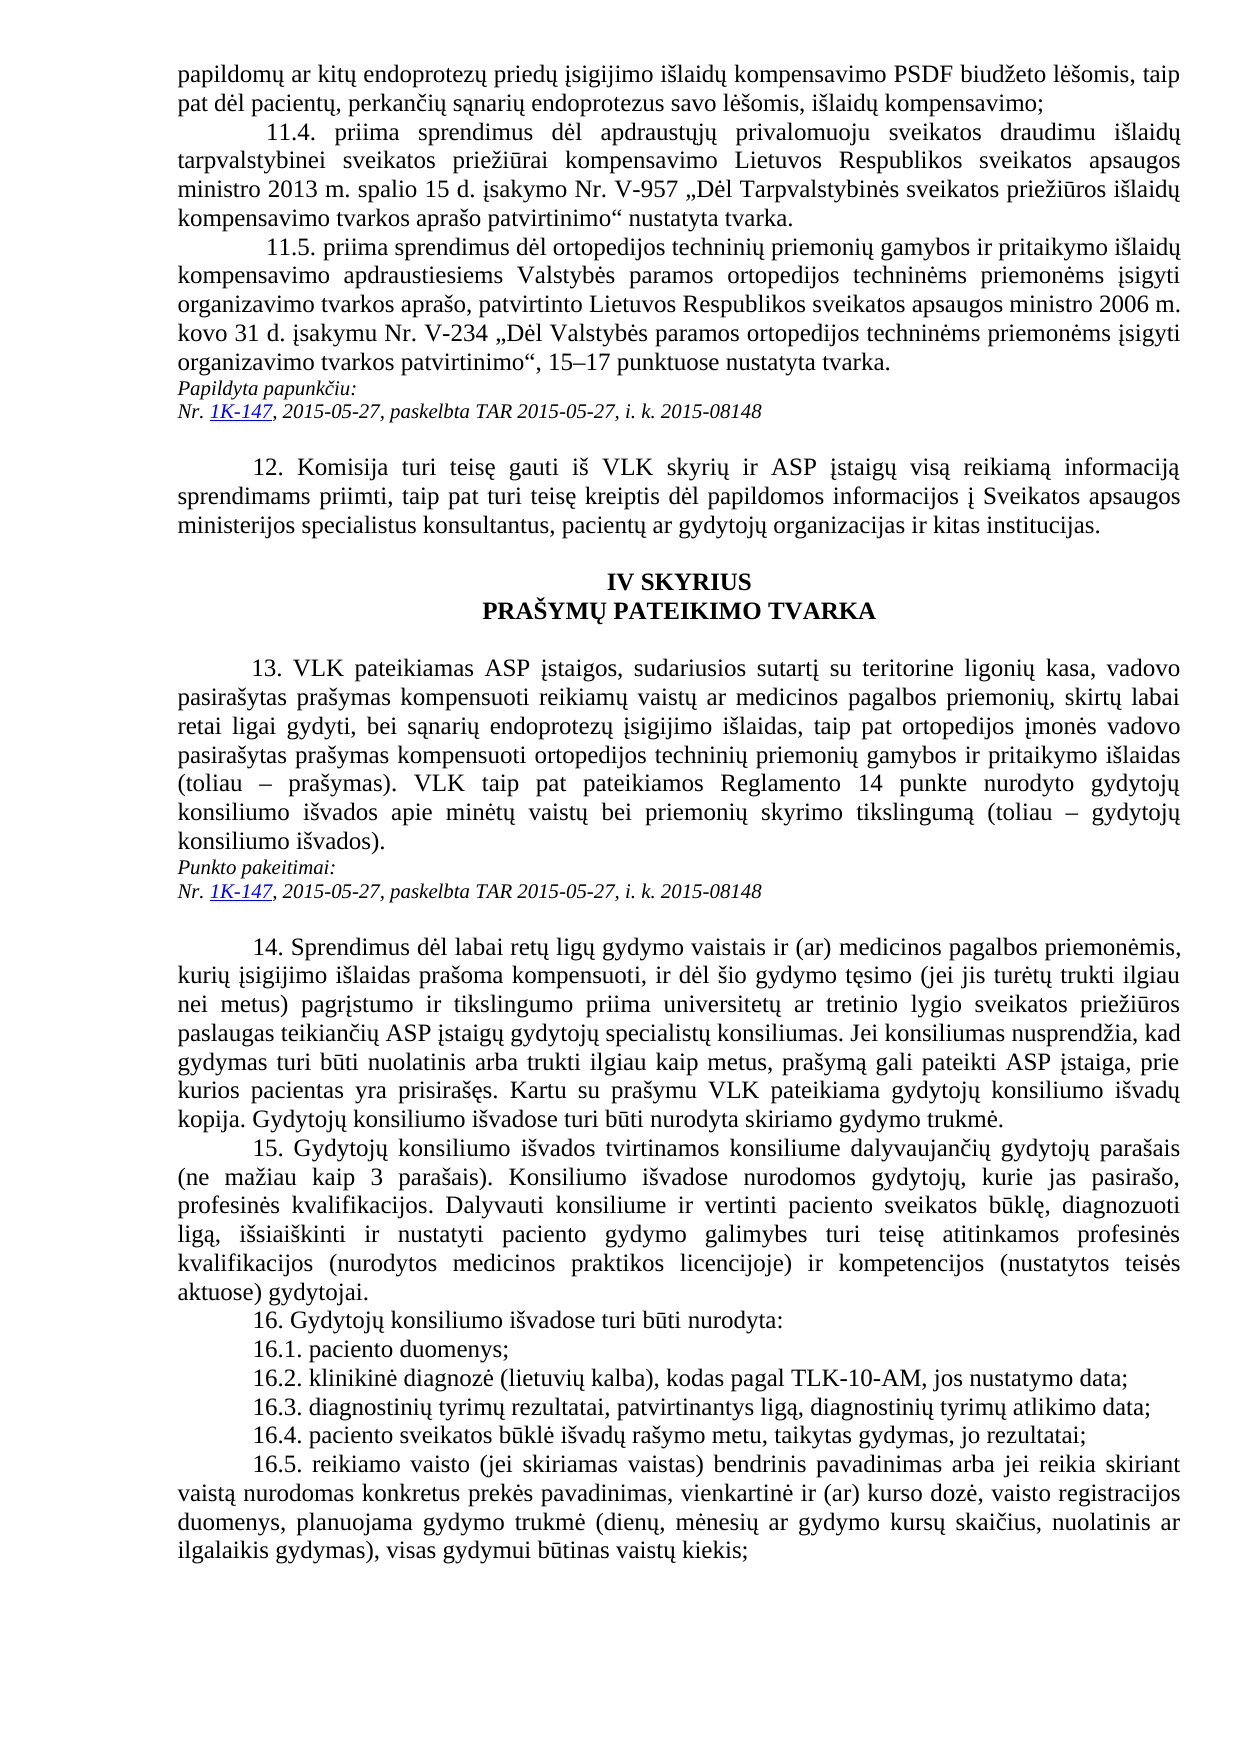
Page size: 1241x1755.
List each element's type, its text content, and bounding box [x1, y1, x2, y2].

text 12. Komisija turi teisę gauti iš VLK skyrių ir ASP įstaigų visą reikiamą informaciją sprendimams priimti, taip pat turi teisę kreiptis dėl papildomos informacijos į Sveikatos apsaugos ministerijos specialistus konsultantus, pacientų ar gydytojų organizacijas ir kitas institucijas. [177, 452, 1181, 538]
text Papildyta papunkčiu: [177, 375, 1181, 399]
text 13. VLK pateikiamas ASP įstaigos, sudariusios sutartį su teritorine ligonių kasa, vadovo pasirašytas prašymas kompensuoti reikiamų vaistų ar medicinos pagalbos priemonių, skirtų labai retai ligai gydyti, bei sąnarių endoprotezų įsigijimo išlaidas, taip pat ortopedijos įmonės vadovo pasirašytas prašymas kompensuoti ortopedijos techninių priemonių gamybos ir pritaikymo išlaidas (toliau – prašymas). VLK taip pat pateikiamos Reglamento 14 punkte nurodyto gydytojų konsiliumo išvados apie minėtų vaistų bei priemonių skyrimo tikslingumą (toliau – gydytojų konsiliumo išvados). [177, 653, 1181, 855]
text PRAŠYMŲ PATEIKIMO TVARKA [177, 596, 1181, 625]
text 11.5. priima sprendimus dėl ortopedijos techninių priemonių gamybos ir pritaikymo išlaidų kompensavimo apdraustiesiems Valstybės paramos ortopedijos techninėms priemonėms įsigyti organizavimo tvarkos aprašo, patvirtinto Lietuvos Respublikos sveikatos apsaugos ministro 2006 m. kovo 31 d. įsakymu Nr. V-234 „Dėl Valstybės paramos ortopedijos techninėms priemonėms įsigyti organizavimo tvarkos patvirtinimo“, 15–17 punktuose nustatyta tvarka. [177, 232, 1181, 375]
text papildomų ar kitų endoprotezų priedų įsigijimo išlaidų kompensavimo PSDF biudžeto lėšomis, taip pat dėl pacientų, perkančių sąnarių endoprotezus savo lėšomis, išlaidų kompensavimo; [177, 59, 1181, 117]
text 16. Gydytojų konsiliumo išvadose turi būti nurodyta: [177, 1305, 1181, 1334]
text 15. Gydytojų konsiliumo išvados tvirtinamos konsiliume dalyvaujančių gydytojų parašais (ne mažiau kaip 3 parašais). Konsiliumo išvadose nurodomos gydytojų, kurie jas pasirašo, profesinės kvalifikacijos. Dalyvauti konsiliume ir vertinti paciento sveikatos būklę, diagnozuoti ligą, išsiaiškinti ir nustatyti paciento gydymo galimybes turi teisę atitinkamos profesinės kvalifikacijos (nurodytos medicinos praktikos licencijoje) ir kompetencijos (nustatytos teisės aktuose) gydytojai. [177, 1133, 1181, 1305]
text 16.5. reikiamo vaisto (jei skiriamas vaistas) bendrinis pavadinimas arba jei reikia skiriant vaistą nurodomas konkretus prekės pavadinimas, vienkartinė ir (ar) kurso dozė, vaisto registracijos duomenys, planuojama gydymo trukmė (dienų, mėnesių ar gydymo kursų skaičius, nuolatinis ar ilgalaikis gydymas), visas gydymui būtinas vaistų kiekis; [177, 1449, 1181, 1564]
text 16.2. klinikinė diagnozė (lietuvių kalba), kodas pagal TLK-10-AM, jos nustatymo data; [177, 1363, 1181, 1392]
text 14. Sprendimus dėl labai retų ligų gydymo vaistais ir (ar) medicinos pagalbos priemonėmis, kurių įsigijimo išlaidas prašoma kompensuoti, ir dėl šio gydymo tęsimo (jei jis turėtų trukti ilgiau nei metus) pagrįstumo ir tikslingumo priima universitetų ar tretinio lygio sveikatos priežiūros paslaugas teikiančių ASP įstaigų gydytojų specialistų konsiliumas. Jei konsiliumas nusprendžia, kad gydymas turi būti nuolatinis arba trukti ilgiau kaip metus, prašymą gali pateikti ASP įstaiga, prie kurios pacientas yra prisirašęs. Kartu su prašymu VLK pateikiama gydytojų konsiliumo išvadų kopija. Gydytojų konsiliumo išvadose turi būti nurodyta skiriamo gydymo trukmė. [177, 932, 1181, 1133]
text 11.4. priima sprendimus dėl apdraustųjų privalomuoju sveikatos draudimu išlaidų tarpvalstybinei sveikatos priežiūrai kompensavimo Lietuvos Respublikos sveikatos apsaugos ministro 2013 m. spalio 15 d. įsakymo Nr. V-957 „Dėl Tarpvalstybinės sveikatos priežiūros išlaidų kompensavimo tvarkos aprašo patvirtinimo“ nustatyta tvarka. [177, 117, 1181, 232]
text IV SKYRIUS [177, 567, 1181, 596]
text Nr. 1K-147, 2015-05-27, paskelbta TAR 2015-05-27, i. k. 2015-08148 [177, 399, 1181, 423]
text 16.3. diagnostinių tyrimų rezultatai, patvirtinantys ligą, diagnostinių tyrimų atlikimo data; [177, 1392, 1181, 1420]
text Punkto pakeitimai: [177, 855, 1181, 879]
text 16.1. paciento duomenys; [177, 1334, 1181, 1363]
text 16.4. paciento sveikatos būklė išvadų rašymo metu, taikytas gydymas, jo rezultatai; [177, 1420, 1181, 1449]
text Nr. 1K-147, 2015-05-27, paskelbta TAR 2015-05-27, i. k. 2015-08148 [177, 879, 1181, 903]
